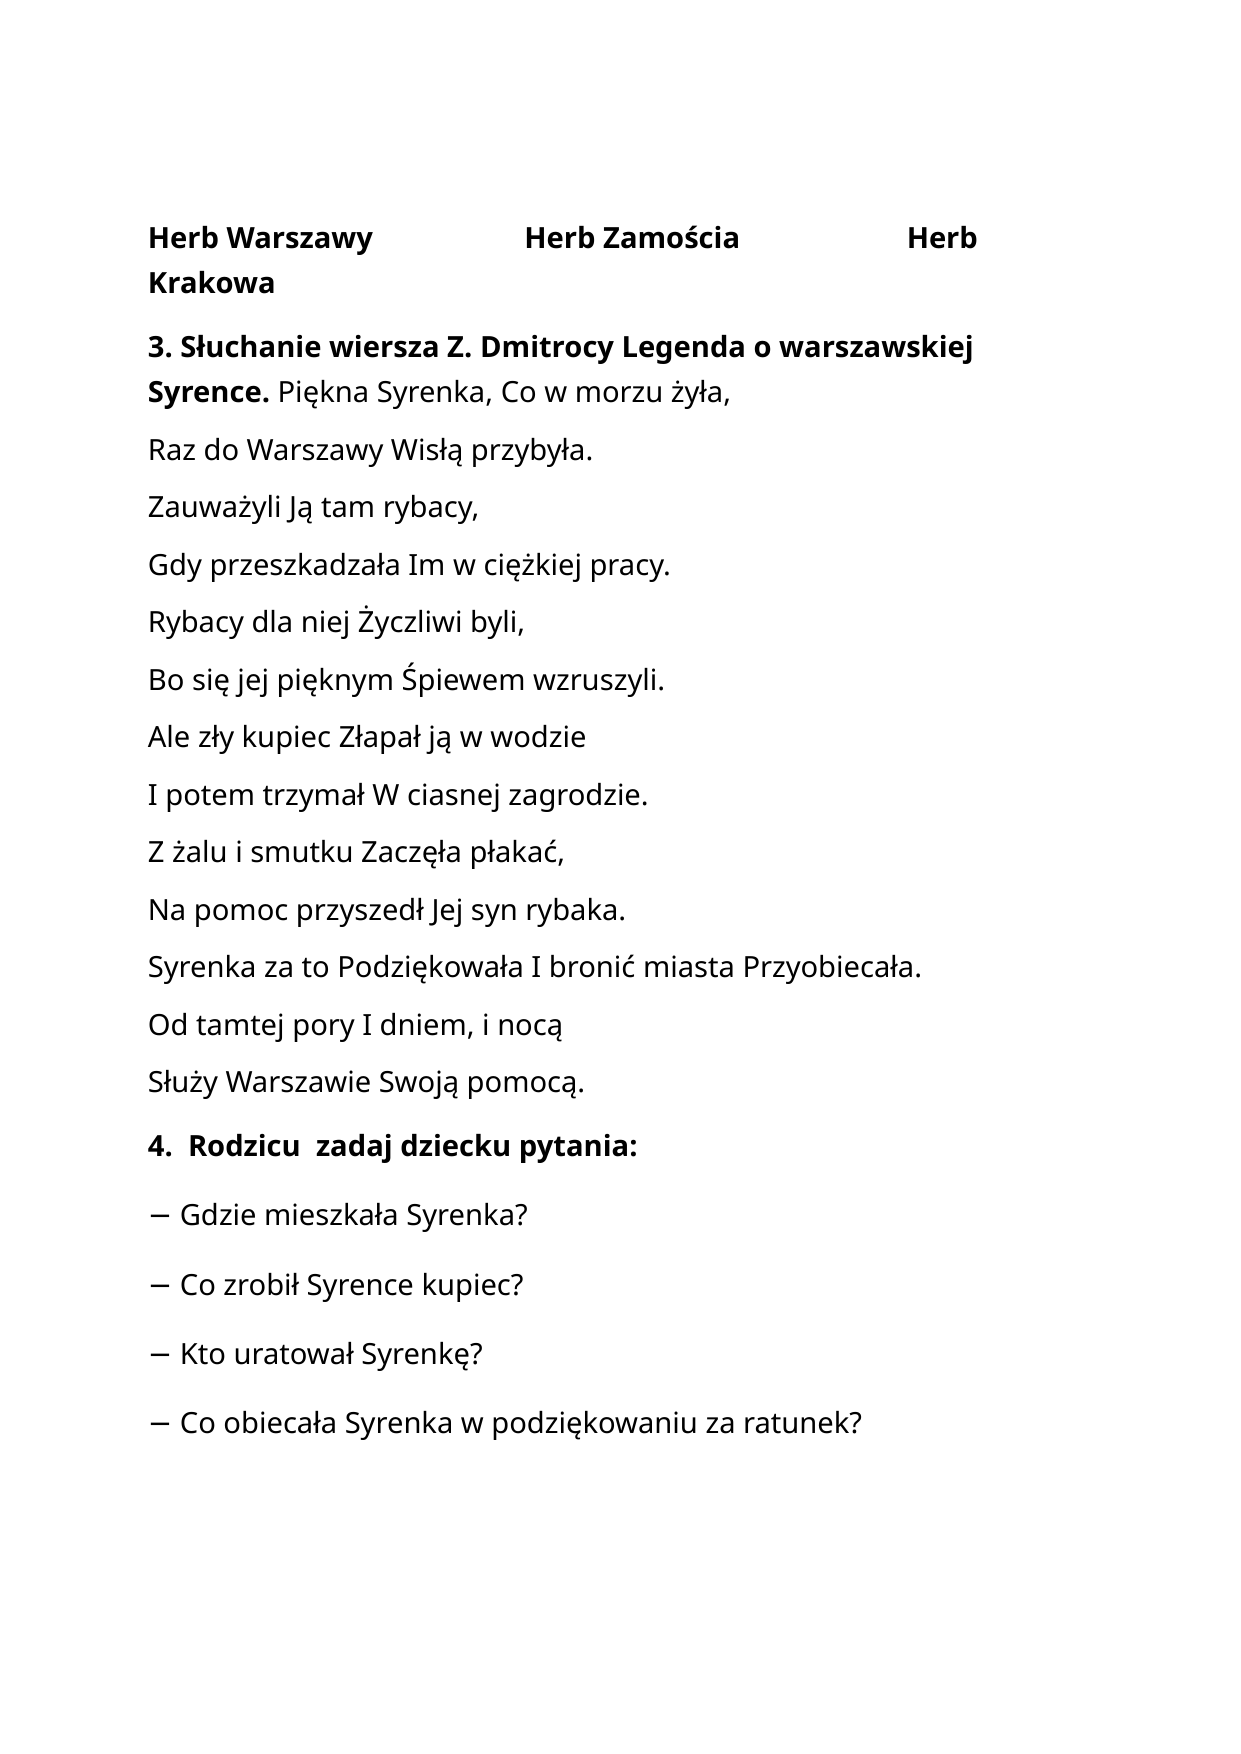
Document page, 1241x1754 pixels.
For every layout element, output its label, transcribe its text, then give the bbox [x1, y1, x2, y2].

text Służy Warszawie Swoją pomocą. [148, 1062, 1093, 1101]
text Herb Warszawy Herb Zamościa Herb Krakowa [148, 217, 1093, 302]
text Zauważyli Ją tam rybacy, [148, 487, 1093, 526]
text Syrenka za to Podziękowała I bronić miasta Przyobiecała. [148, 947, 1093, 986]
text 4. Rodzicu zadaj dziecku pytania: [148, 1125, 1093, 1165]
text 3. Słuchanie wiersza Z. Dmitrocy Legenda o warszawskiej Syrence. Piękna Syrenka, Co w morzu żyła, [148, 326, 1093, 411]
text Od tamtej pory I dniem, i nocą [148, 1004, 1093, 1044]
text − Gdzie mieszkała Syrenka? [148, 1194, 1093, 1234]
text − Co obiecała Syrenka w podziękowaniu za ratunek? [148, 1403, 1093, 1442]
text Rybacy dla niej Życzliwi byli, [148, 602, 1093, 641]
text Raz do Warszawy Wisłą przybyła. [148, 429, 1093, 469]
text I potem trzymał W ciasnej zagrodzie. [148, 774, 1093, 814]
text − Co zrobił Syrence kupiec? [148, 1264, 1093, 1303]
text Z żalu i smutku Zaczęła płakać, [148, 832, 1093, 871]
text Ale zły kupiec Złapał ją w wodzie [148, 717, 1093, 756]
text − Kto uratował Syrenkę? [148, 1333, 1093, 1373]
text Bo się jej pięknym Śpiewem wzruszyli. [148, 659, 1093, 699]
text Gdy przeszkadzała Im w ciężkiej pracy. [148, 544, 1093, 584]
text Na pomoc przyszedł Jej syn rybaka. [148, 889, 1093, 929]
